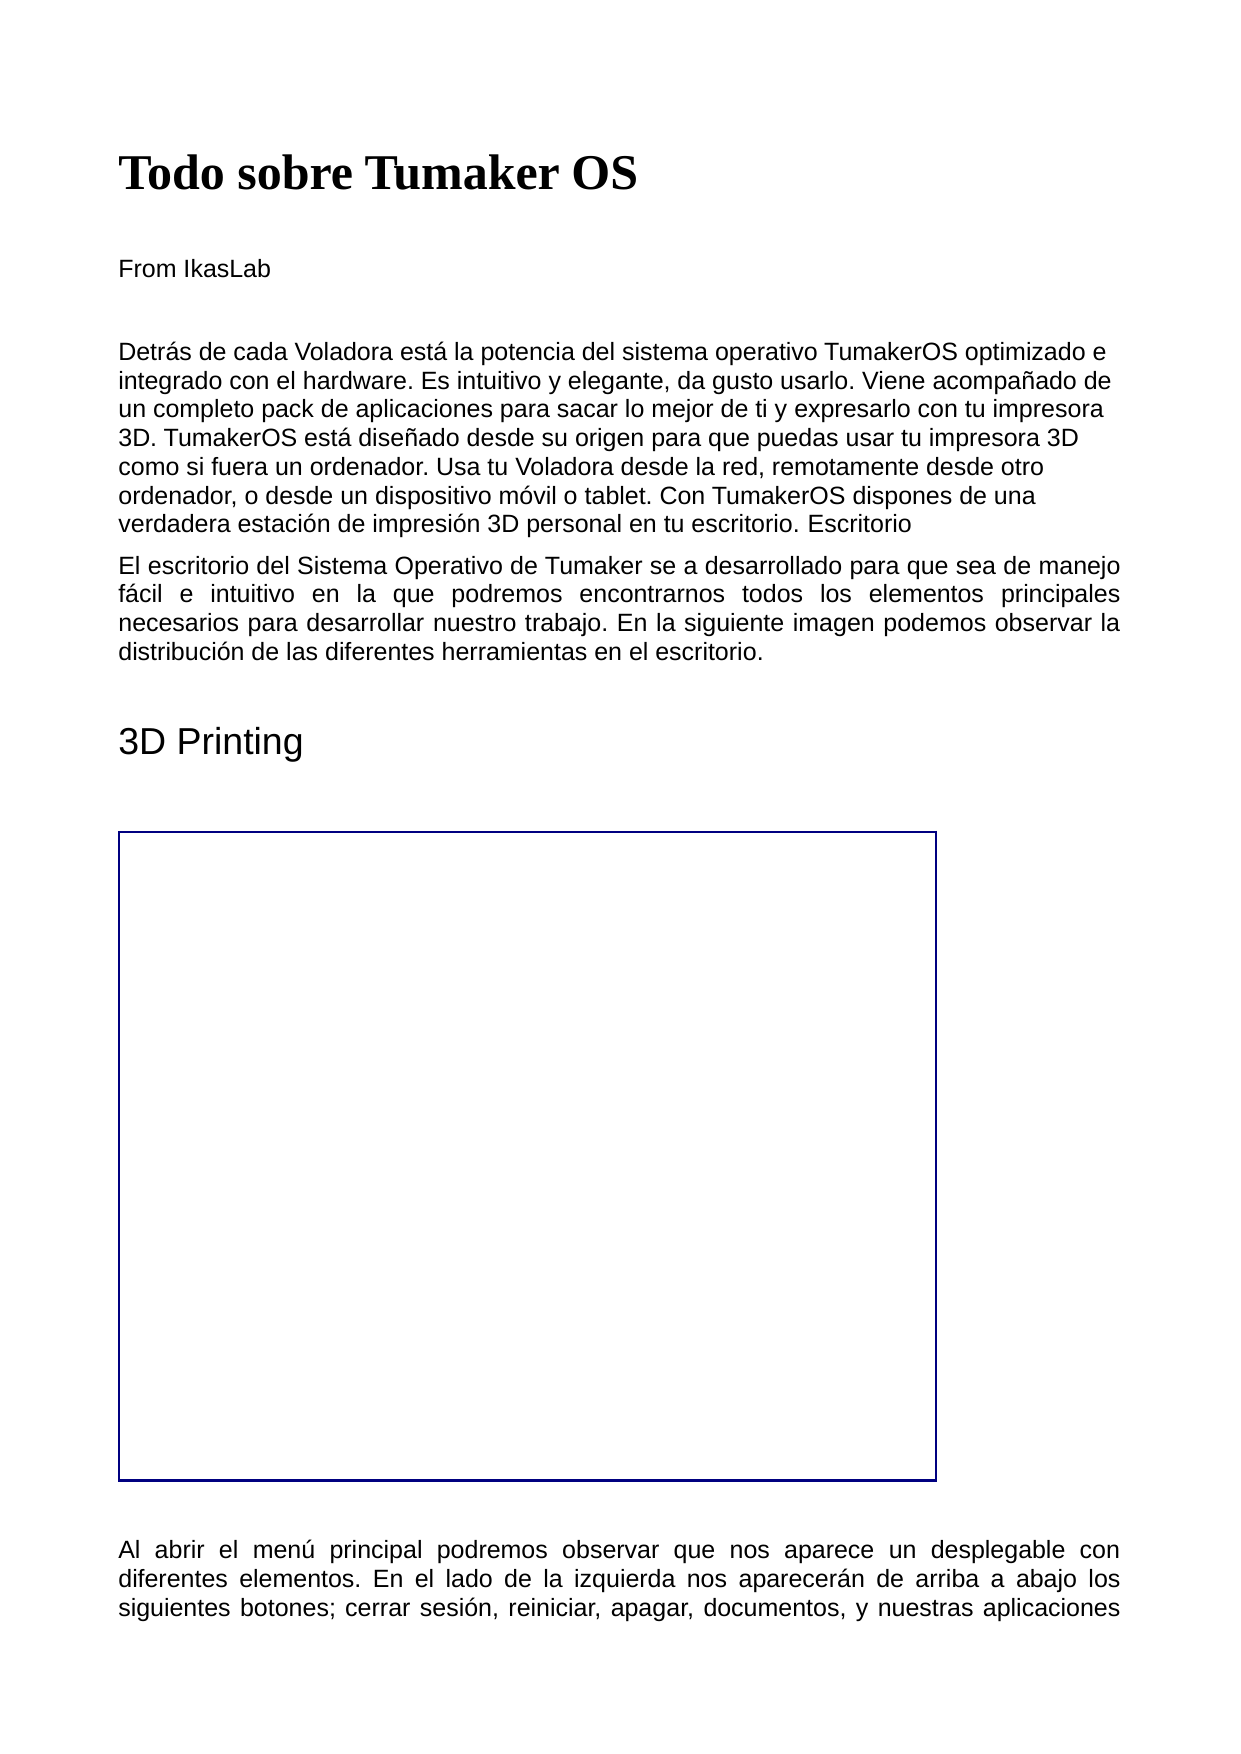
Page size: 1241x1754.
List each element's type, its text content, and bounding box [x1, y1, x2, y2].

text 3D Printing [118, 719, 1122, 762]
text From IkasLab [118, 254, 1122, 283]
text Detrás de cada Voladora está la potencia del sistema operativo TumakerOS optimizado e integrado con el hardware. Es intuitivo y elegante, da gusto usarlo. Viene acompañado de un completo pack de aplicaciones para sacar lo mejor de ti y expresarlo con tu impresora 3D. TumakerOS está diseñado desde su origen para que puedas usar tu impresora 3D como si fuera un ordenador. Usa tu Voladora desde la red, remotamente desde otro ordenador, o desde un dispositivo móvil o tablet. Con TumakerOS dispones de una verdadera estación de impresión 3D personal en tu escritorio. Escritorio [118, 337, 1122, 538]
text Al abrir el menú principal podremos observar que nos aparece un desplegable con diferentes elementos. En el lado de la izquierda nos aparecerán de arriba a abajo los siguientes botones; cerrar sesión, reiniciar, apagar, documentos, y nuestras aplicaciones [118, 1535, 1122, 1622]
text El escritorio del Sistema Operativo de Tumaker se a desarrollado para que sea de manejo fácil e intuitivo en la que podremos encontrarnos todos los elementos principales necesarios para desarrollar nuestro trabajo. En la siguiente imagen podemos observar la distribución de las diferentes herramientas en el escritorio. [118, 551, 1122, 666]
subtitle Todo sobre Tumaker OS [118, 143, 1122, 201]
